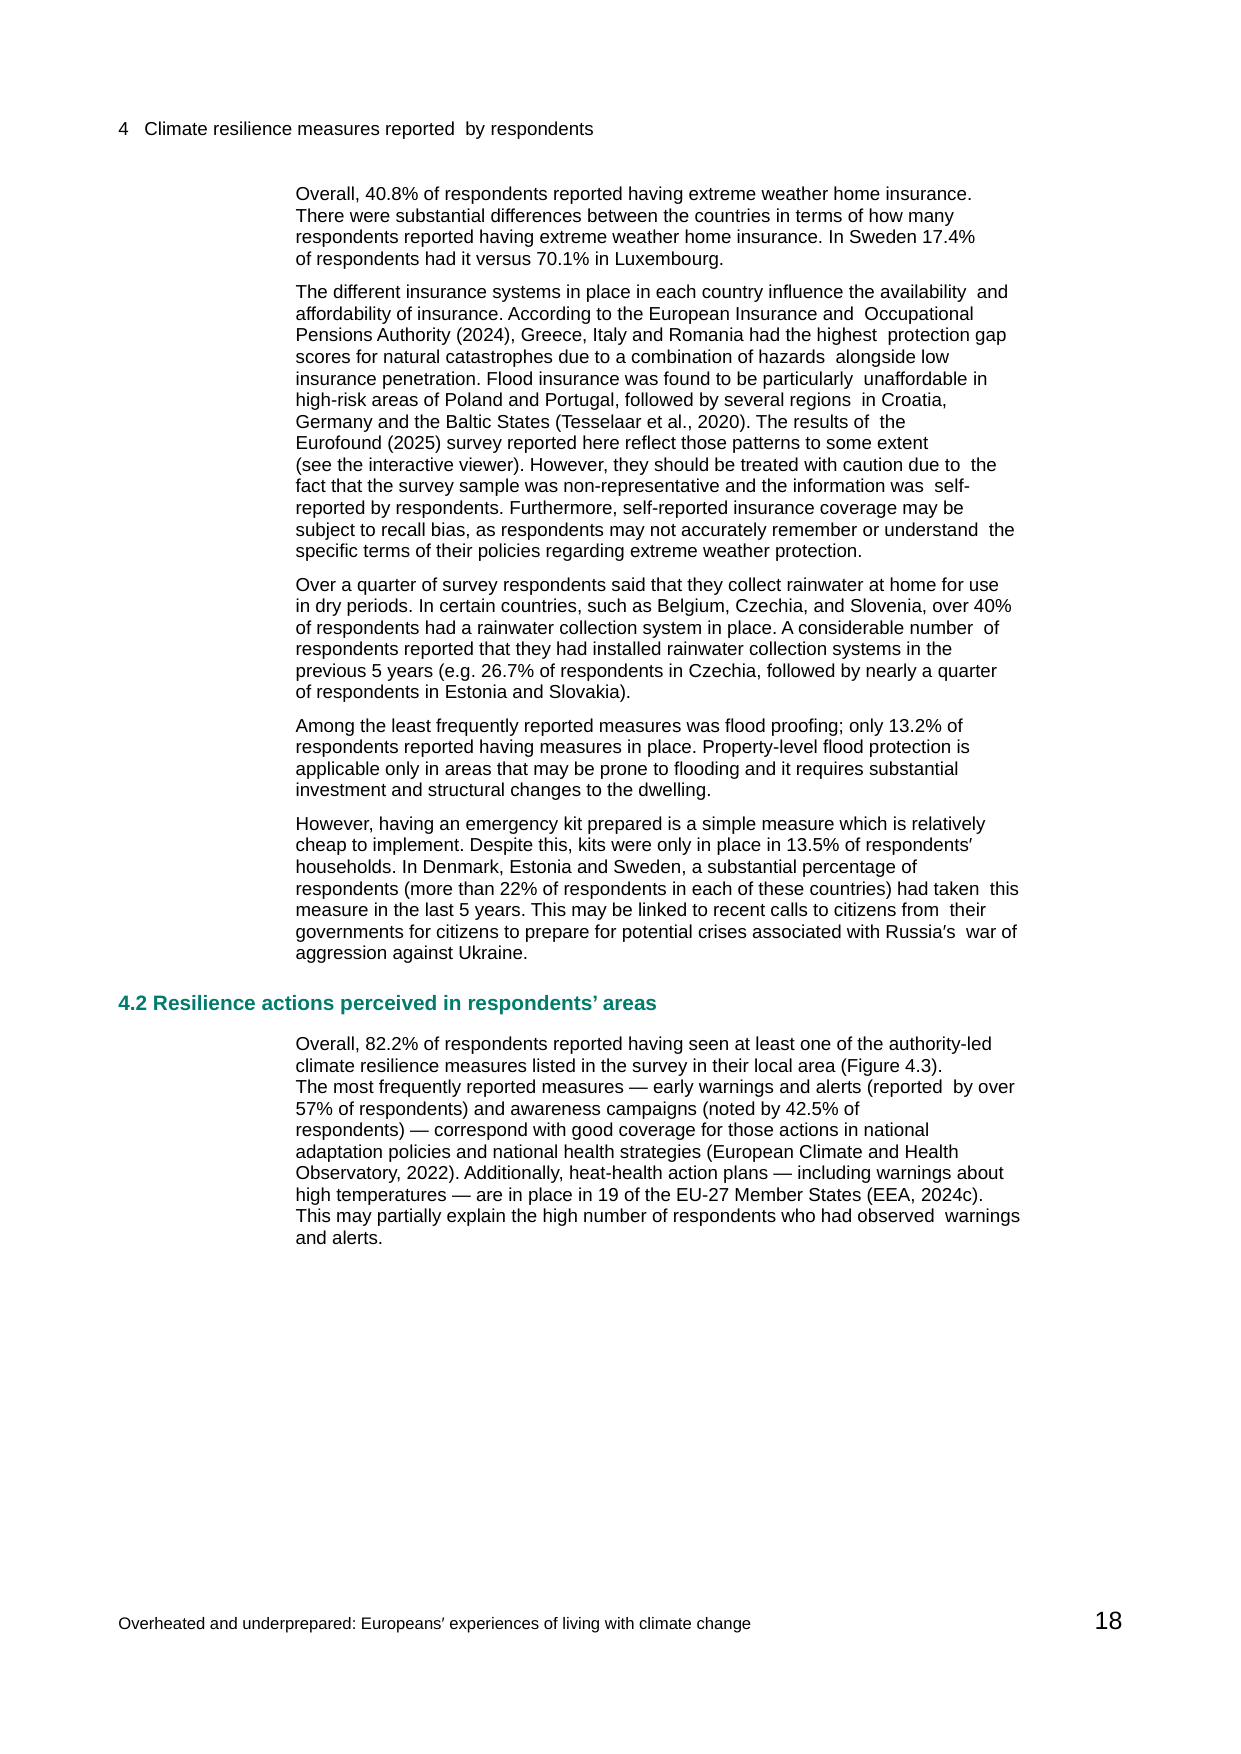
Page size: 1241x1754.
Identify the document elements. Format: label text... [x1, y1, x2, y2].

text Overall, 82.2% of respondents reported having seen at least one of the authority-led climate resilience measures listed in the survey in their local area (Figure 4.3). The most frequently reported measures — early warnings and alerts (reported by over 57% of respondents) and awareness campaigns (noted by 42.5% of respondents) — correspond with good coverage for those actions in national adaptation policies and national health strategies (European Climate and Health Observatory, 2022). Additionally, heat-health action plans — including warnings about high temperatures — are in place in 19 of the EU-27 Member States (EEA, 2024c). This may partially explain the high number of respondents who had observed warnings and alerts. [295, 1033, 1022, 1248]
text Among the least frequently reported measures was flood proofing; only 13.2% of respondents reported having measures in place. Property-level flood protection is applicable only in areas that may be prone to flooding and it requires substantial investment and structural changes to the dwelling. [295, 714, 1022, 801]
text The different insurance systems in place in each country influence the availability and affordability of insurance. According to the European Insurance and Occupational Pensions Authority (2024), Greece, Italy and Romania had the highest protection gap scores for natural catastrophes due to a combination of hazards alongside low insurance penetration. Flood insurance was found to be particularly unaffordable in high-risk areas of Poland and Portugal, followed by several regions in Croatia, Germany and the Baltic States (Tesselaar et al., 2020). The results of the Eurofound (2025) survey reported here reflect those patterns to some extent (see the interactive viewer). However, they should be treated with caution due to the fact that the survey sample was non-representative and the information was self-reported by respondents. Furthermore, self-reported insurance coverage may be subject to recall bias, as respondents may not accurately remember or understand the specific terms of their policies regarding extreme weather protection. [295, 281, 1022, 561]
text However, having an emergency kit prepared is a simple measure which is relatively cheap to implement. Despite this, kits were only in place in 13.5% of respondents′ households. In Denmark, Estonia and Sweden, a substantial percentage of respondents (more than 22% of respondents in each of these countries) had taken this measure in the last 5 years. This may be linked to recent calls to citizens from their governments for citizens to prepare for potential crises associated with Russia′s war of aggression against Ukraine. [295, 813, 1022, 964]
text Over a quarter of survey respondents said that they collect rainwater at home for use in dry periods. In certain countries, such as Belgium, Czechia, and Slovenia, over 40% of respondents had a rainwater collection system in place. A considerable number of respondents reported that they had installed rainwater collection systems in the previous 5 years (e.g. 26.7% of respondents in Czechia, followed by nearly a quarter of respondents in Estonia and Slovakia). [295, 573, 1022, 703]
text Overall, 40.8% of respondents reported having extreme weather home insurance. There were substantial differences between the countries in terms of how many respondents reported having extreme weather home insurance. In Sweden 17.4% of respondents had it versus 70.1% in Luxembourg. [295, 183, 1022, 269]
subtitle 4.2 Resilience actions perceived in respondents’ areas [118, 990, 1122, 1014]
